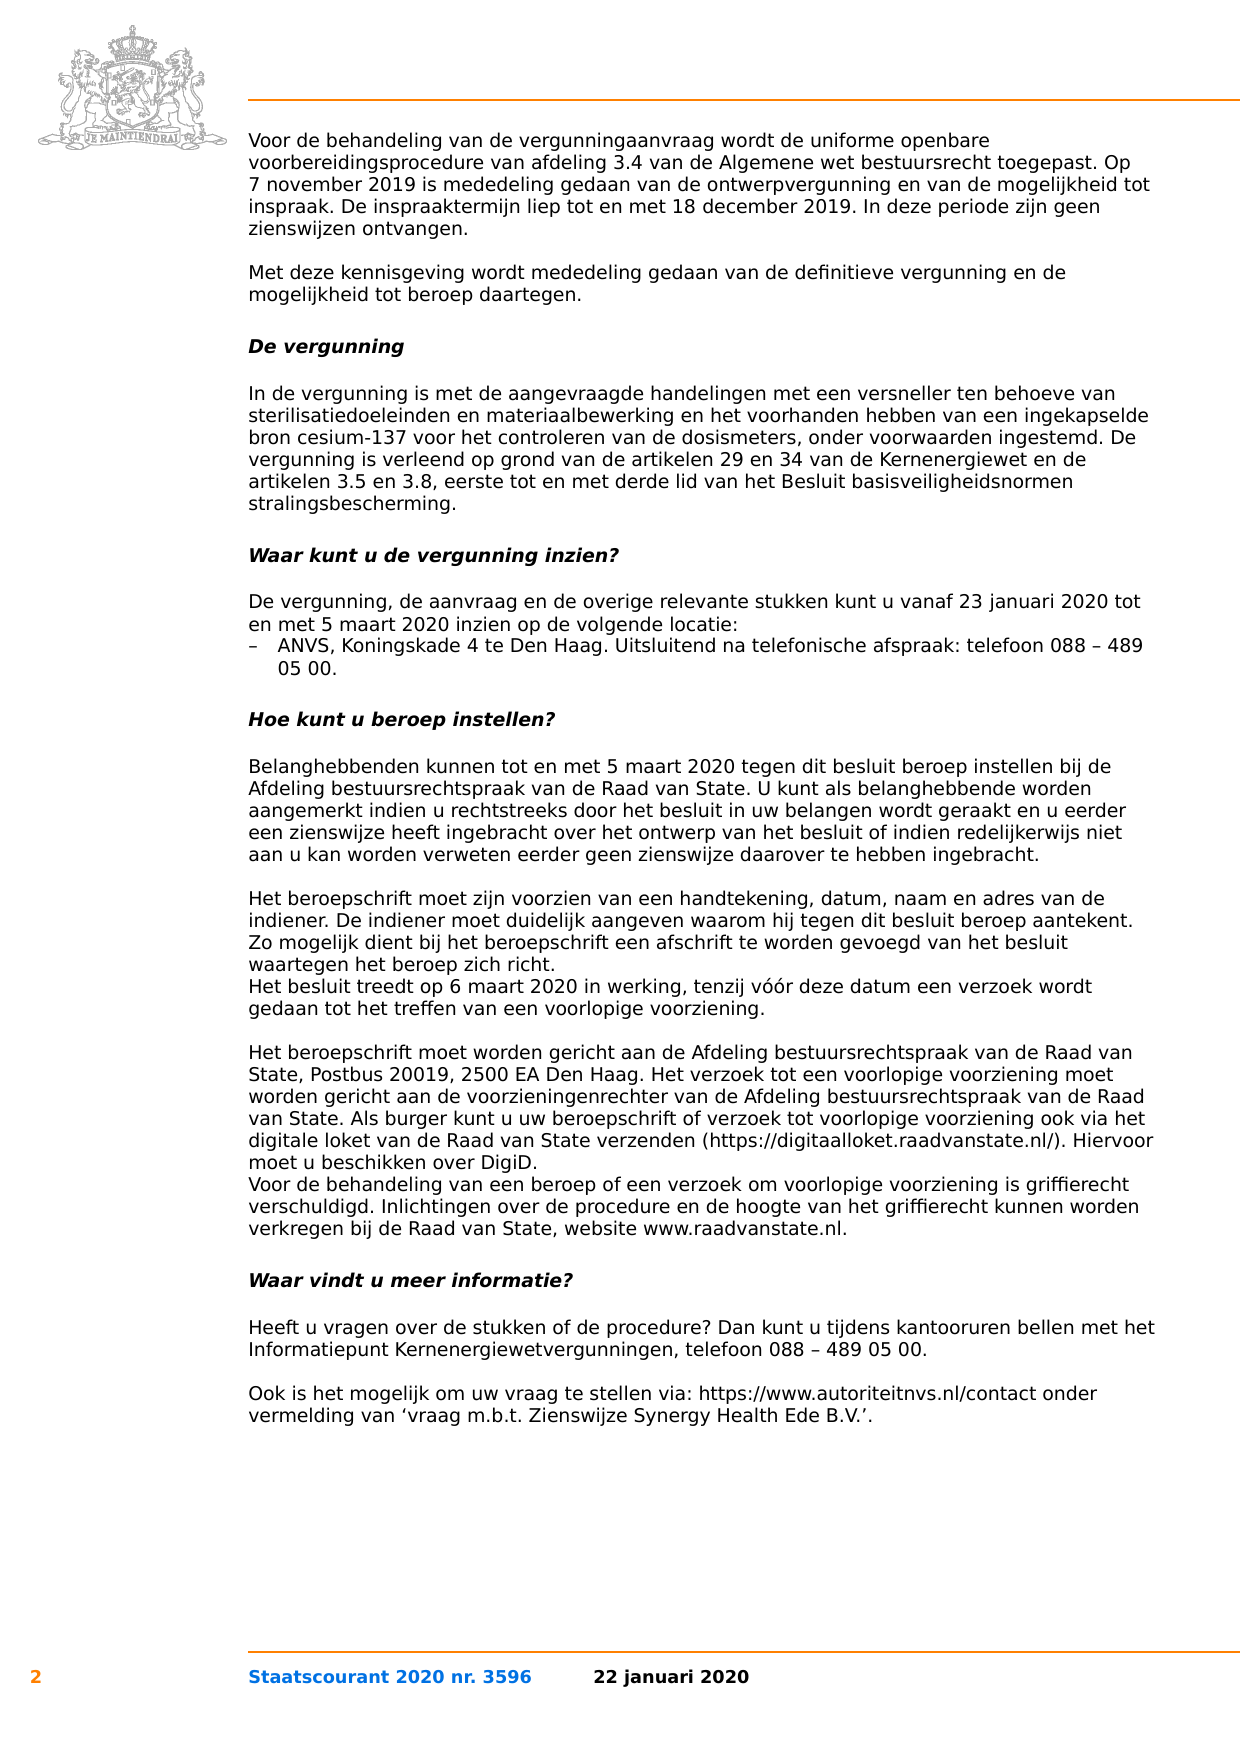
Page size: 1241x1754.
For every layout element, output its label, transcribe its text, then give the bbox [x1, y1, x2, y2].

subtitle Waar kunt u de vergunning inzien? [248, 544, 1163, 566]
text In de vergunning is met de aangevraagde handelingen met een versneller ten behoeve van sterilisatiedoeleinden en materiaalbewerking en het voorhanden hebben van een ingekapselde bron cesium-137 voor het controleren van de dosismeters, onder voorwaarden ingestemd. De vergunning is verleend op grond van de artikelen 29 en 34 van de Kernenergiewet en de artikelen 3.5 en 3.8, eerste tot en met derde lid van het Besluit basisveiligheidsnormen stralingsbescherming. [248, 383, 1163, 514]
text Met deze kennisgeving wordt mededeling gedaan van de definitieve vergunning en de mogelijkheid tot beroep daartegen. [248, 262, 1163, 306]
subtitle Waar vindt u meer informatie? [248, 1270, 1163, 1292]
text Voor de behandeling van de vergunningaanvraag wordt de uniforme openbare voorbereidingsprocedure van afdeling 3.4 van de Algemene wet bestuursrecht toegepast. Op 7 november 2019 is mededeling gedaan van de ontwerpvergunning en van de mogelijkheid tot inspraak. De inspraaktermijn liep tot en met 18 december 2019. In deze periode zijn geen zienswijzen ontvangen. [248, 130, 1163, 240]
subtitle De vergunning [248, 336, 1163, 358]
subtitle Hoe kunt u beroep instellen? [248, 709, 1163, 731]
text – ANVS, Koningskade 4 te Den Haag. Uitsluitend na telefonische afspraak: telefoon 088 – 489 05 00. [248, 635, 1163, 679]
text Het beroepschrift moet worden gericht aan de Afdeling bestuursrechtspraak van de Raad van State, Postbus 20019, 2500 EA Den Haag. Het verzoek tot een voorlopige voorziening moet worden gericht aan de voorzieningenrechter van de Afdeling bestuursrechtspraak van de Raad van State. Als burger kunt u uw beroepschrift of verzoek tot voorlopige voorziening ook via het digitale loket van de Raad van State verzenden (https://digitaalloket.raadvanstate.nl/). Hiervoor moet u beschikken over DigiD. [248, 1042, 1163, 1174]
text Voor de behandeling van een beroep of een verzoek om voorlopige voorziening is griffierecht verschuldigd. Inlichtingen over de procedure en de hoogte van het griffierecht kunnen worden verkregen bij de Raad van State, website www.raadvanstate.nl. [248, 1174, 1163, 1240]
text Het besluit treedt op 6 maart 2020 in werking, tenzij vóór deze datum een verzoek wordt gedaan tot het treffen van een voorlopige voorziening. [248, 976, 1163, 1020]
text Belanghebbenden kunnen tot en met 5 maart 2020 tegen dit besluit beroep instellen bij de Afdeling bestuursrechtspraak van de Raad van State. U kunt als belanghebbende worden aangemerkt indien u rechtstreeks door het besluit in uw belangen wordt geraakt en u eerder een zienswijze heeft ingebracht over het ontwerp van het besluit of indien redelijkerwijs niet aan u kan worden verweten eerder geen zienswijze daarover te hebben ingebracht. [248, 756, 1163, 866]
text Heeft u vragen over de stukken of de procedure? Dan kunt u tijdens kantooruren bellen met het Informatiepunt Kernenergiewet­vergunningen, telefoon 088 – 489 05 00. [248, 1317, 1163, 1361]
picture [38, 25, 227, 150]
text De vergunning, de aanvraag en de overige relevante stukken kunt u vanaf 23 januari 2020 tot en met 5 maart 2020 inzien op de volgende locatie: [248, 591, 1163, 635]
text Het beroepschrift moet zijn voorzien van een handtekening, datum, naam en adres van de indiener. De indiener moet duidelijk aangeven waarom hij tegen dit besluit beroep aantekent. Zo mogelijk dient bij het beroepschrift een afschrift te worden gevoegd van het besluit waartegen het beroep zich richt. [248, 888, 1163, 976]
text Ook is het mogelijk om uw vraag te stellen via: https://www.autoriteitnvs.nl/contact onder vermelding van ‘vraag m.b.t. Zienswijze Synergy Health Ede B.V.’. [248, 1382, 1163, 1426]
